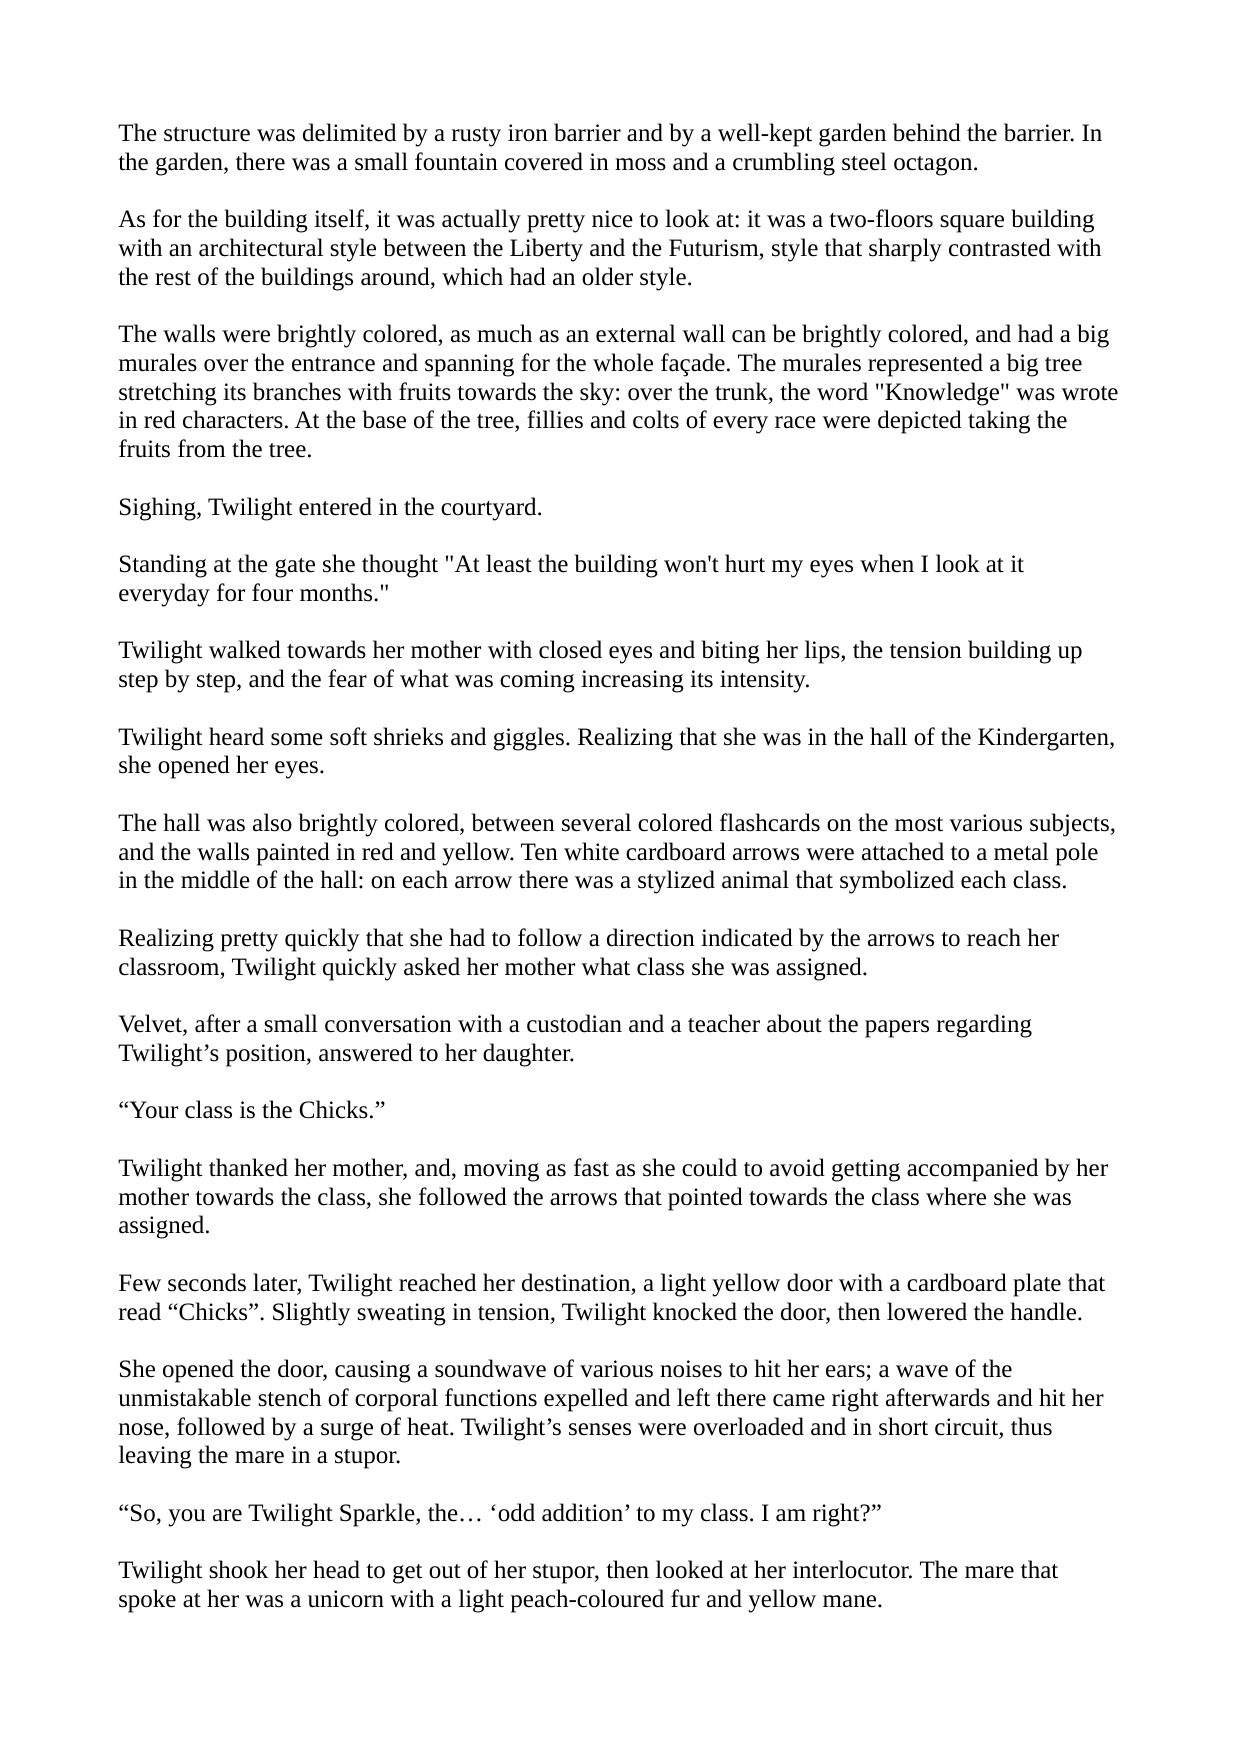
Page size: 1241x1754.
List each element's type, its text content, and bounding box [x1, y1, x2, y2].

text The structure was delimited by a rusty iron barrier and by a well-kept garden behind the barrier. In the garden, there was a small fountain covered in moss and a crumbling steel octagon. As for the building itself, it was actually pretty nice to look at: it was a two-floors square building with an architectural style between the Liberty and the Futurism, style that sharply contrasted with the rest of the buildings around, which had an older style. The walls were brightly colored, as much as an external wall can be brightly colored, and had a big murales over the entrance and spanning for the whole façade. The murales represented a big tree stretching its branches with fruits towards the sky: over the trunk, the word "Knowledge" was wrote in red characters. At the base of the tree, fillies and colts of every race were depicted taking the fruits from the tree. Sighing, Twilight entered in the courtyard. Standing at the gate she thought "At least the building won't hurt my eyes when I look at it everyday for four months." Twilight walked towards her mother with closed eyes and biting her lips, the tension building up step by step, and the fear of what was coming increasing its intensity. Twilight heard some soft shrieks and giggles. Realizing that she was in the hall of the Kindergarten, she opened her eyes. The hall was also brightly colored, between several colored flashcards on the most various subjects, and the walls painted in red and yellow. Ten white cardboard arrows were attached to a metal pole in the middle of the hall: on each arrow there was a stylized animal that symbolized each class. Realizing pretty quickly that she had to follow a direction indicated by the arrows to reach her classroom, Twilight quickly asked her mother what class she was assigned. Velvet, after a small conversation with a custodian and a teacher about the papers regarding Twilight’s position, answered to her daughter. “Your class is the Chicks.” Twilight thanked her mother, and, moving as fast as she could to avoid getting accompanied by her mother towards the class, she followed the arrows that pointed towards the class where she was assigned. Few seconds later, Twilight reached her destination, a light yellow door with a cardboard plate that read “Chicks”. Slightly sweating in tension, Twilight knocked the door, then lowered the handle. She opened the door, causing a soundwave of various noises to hit her ears; a wave of the unmistakable stench of corporal functions expelled and left there came right afterwards and hit her nose, followed by a surge of heat. Twilight’s senses were overloaded and in short circuit, thus leaving the mare in a stupor. “So, you are Twilight Sparkle, the… ‘odd addition’ to my class. I am right?” Twilight shook her head to get out of her stupor, then looked at her interlocutor. The mare that spoke at her was a unicorn with a light peach-coloured fur and yellow mane. [118, 118, 1122, 1613]
